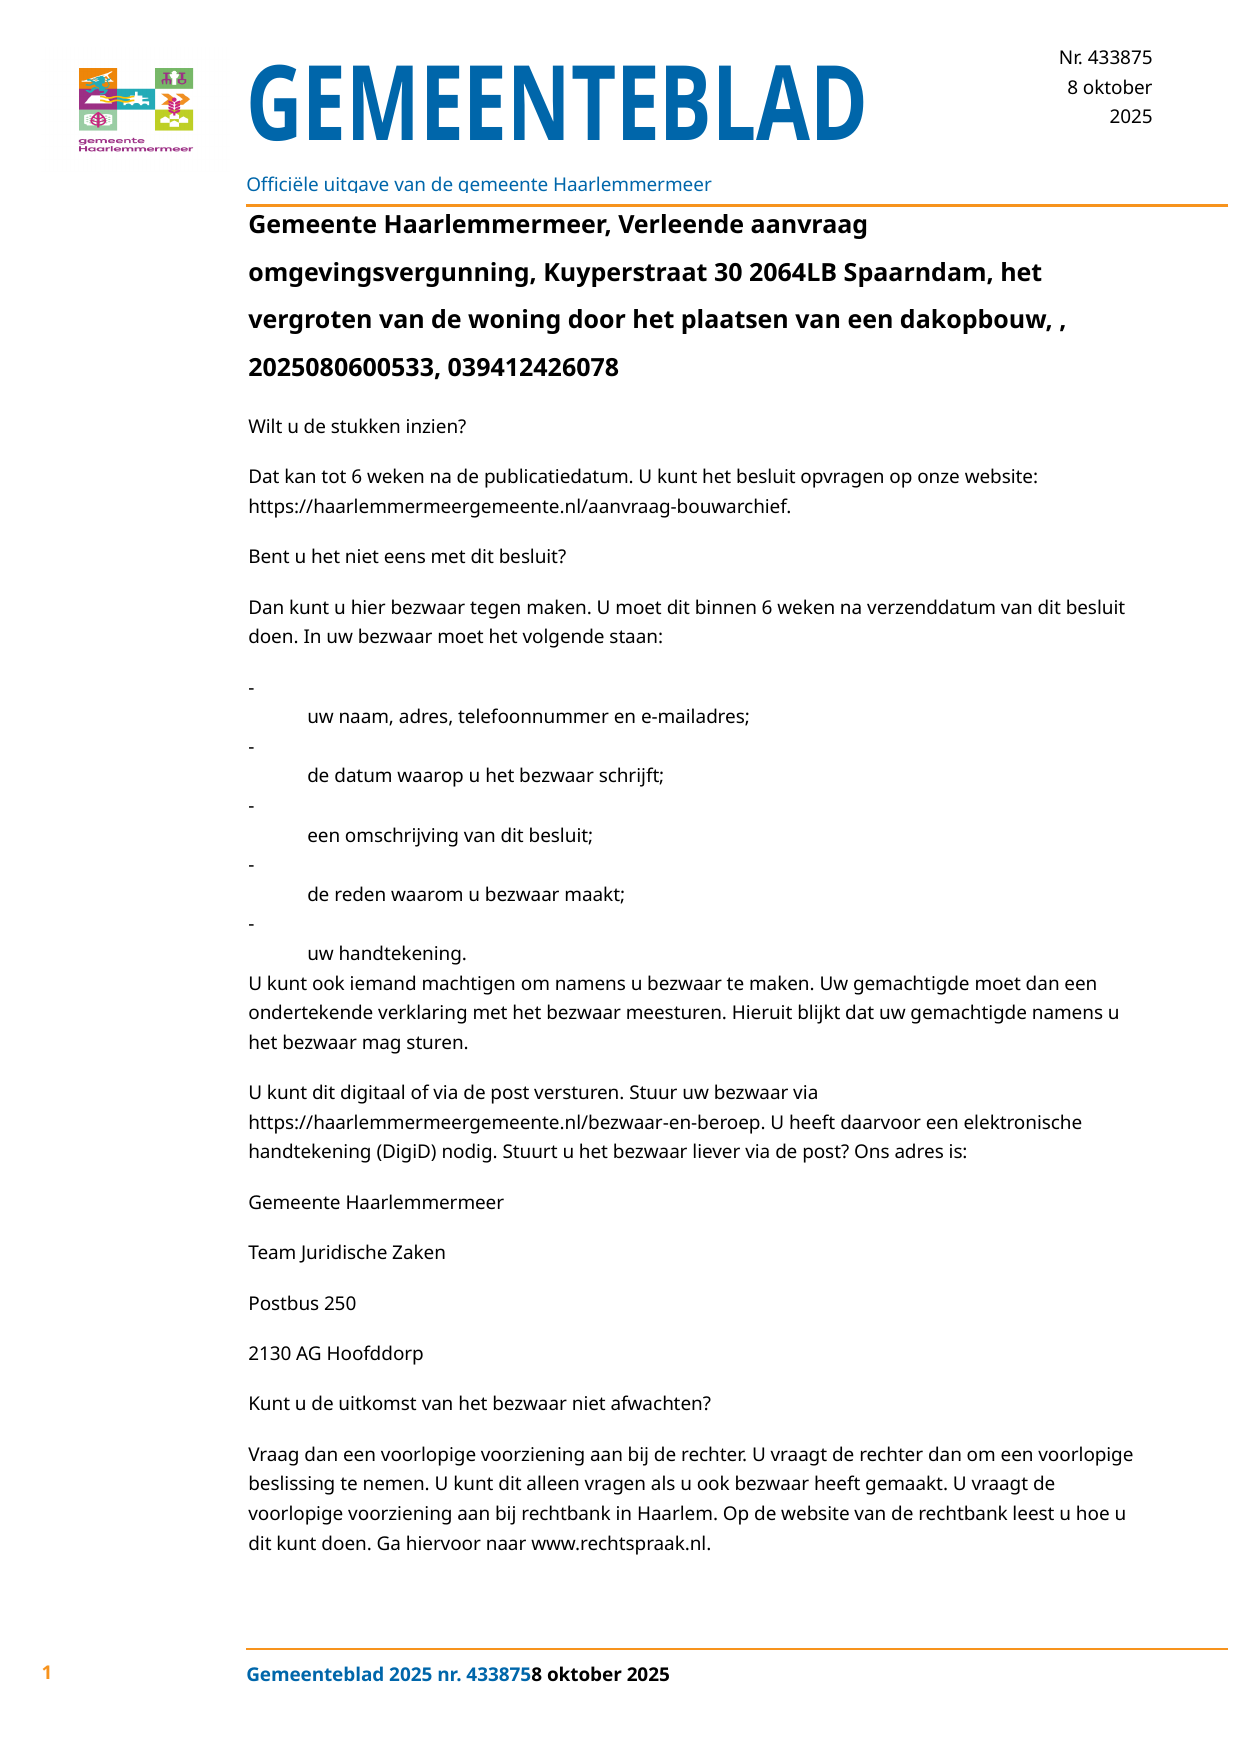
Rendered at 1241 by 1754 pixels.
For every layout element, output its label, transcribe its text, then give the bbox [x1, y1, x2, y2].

list de datum waarop u het bezwaar schrijft; [248, 763, 1152, 788]
text Team Juridische Zaken [248, 1239, 1152, 1265]
text Gemeente Haarlemmermeer, Verleende aanvraag omgevingsvergunning, Kuyperstraat 30 2064LB Spaarndam, het vergroten van de woning door het plaatsen van een dakopbouw, , 2025080600533, 039412426078 [248, 207, 1152, 384]
text Gemeente Haarlemmermeer [248, 1189, 1152, 1215]
text Vraag dan een voorlopige voorziening aan bij de rechter. U vraagt de rechter dan om een voorlopige beslissing te nemen. U kunt dit alleen vragen als u ook bezwaar heeft gemaakt. U vraagt de voorlopige voorziening aan bij rechtbank in Haarlem. Op de website van de rechtbank leest u hoe u dit kunt doen. Ga hiervoor naar www.rechtspraak.nl. [248, 1441, 1152, 1556]
list uw naam, adres, telefoonnummer en e-mailadres; [248, 703, 1152, 729]
text Wilt u de stukken inzien? [248, 413, 1152, 439]
list de reden waarom u bezwaar maakt; [248, 881, 1152, 907]
list uw handtekening. [248, 940, 1152, 966]
text U kunt dit digitaal of via de post versturen. Stuur uw bezwaar via https://haarlemmermeergemeente.nl/bezwaar-en-beroep. U heeft daarvoor een elektronische handtekening (DigiD) nodig. Stuurt u het bezwaar liever via de post? Ons adres is: [248, 1079, 1152, 1164]
text 2130 AG Hoofddorp [248, 1340, 1152, 1366]
text Dat kan tot 6 weken na de publicatiedatum. U kunt het besluit opvragen op onze website: https://haarlemmermeergemeente.nl/aanvraag-bouwarchief. [248, 463, 1152, 519]
picture [41, 47, 231, 172]
text U kunt ook iemand machtigen om namens u bezwaar te maken. Uw gemachtigde moet dan een ondertekende verklaring met het bezwaar meesturen. Hieruit blijkt dat uw gemachtigde namens u het bezwaar mag sturen. [248, 970, 1152, 1055]
text Kunt u de uitkomst van het bezwaar niet afwachten? [248, 1391, 1152, 1416]
text Dan kunt u hier bezwaar tegen maken. U moet dit binnen 6 weken na verzenddatum van dit besluit doen. In uw bezwaar moet het volgende staan: [248, 594, 1152, 649]
text Bent u het niet eens met dit besluit? [248, 543, 1152, 569]
list een omschrijving van dit besluit; [248, 822, 1152, 848]
text Postbus 250 [248, 1290, 1152, 1316]
